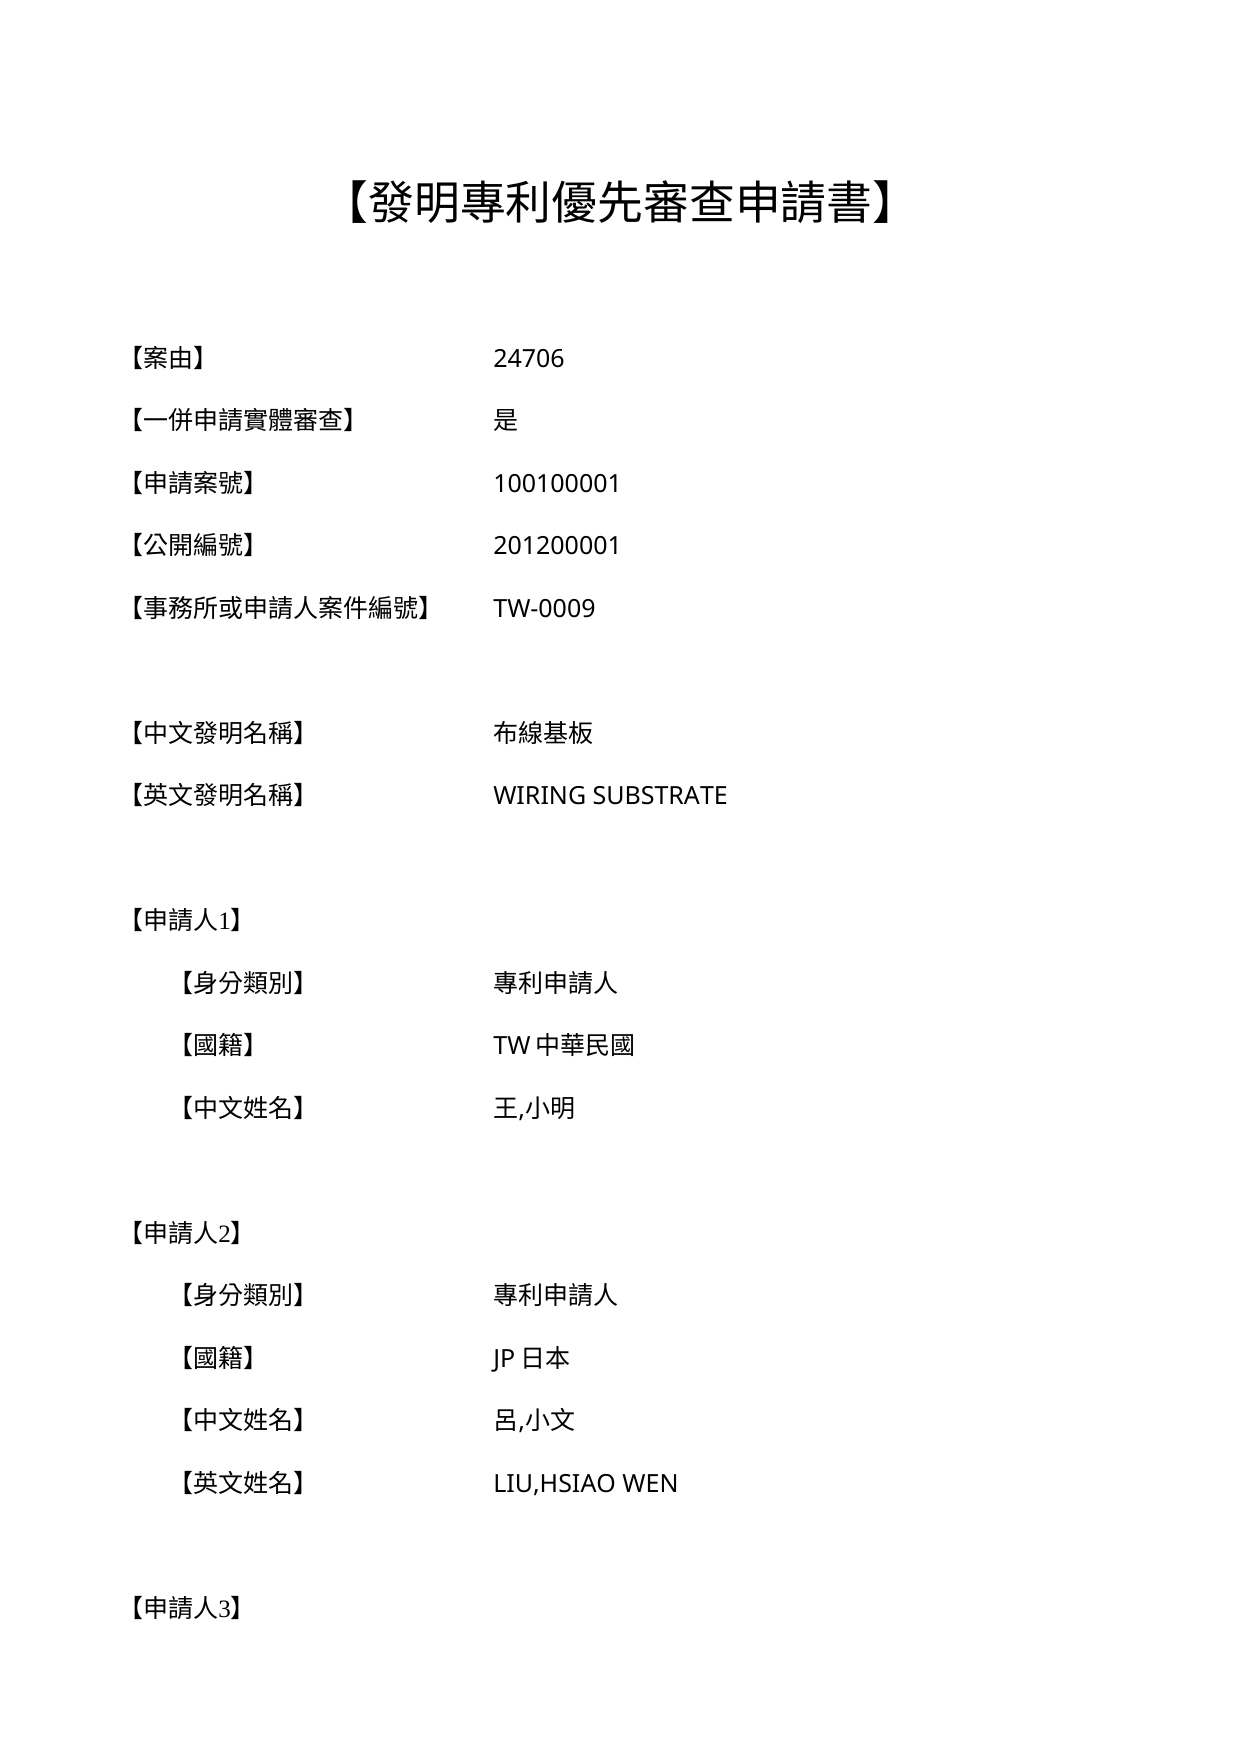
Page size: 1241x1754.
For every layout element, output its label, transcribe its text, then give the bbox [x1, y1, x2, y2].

text 【身分類別】 專利申請人 [118, 939, 1122, 1002]
text 【公開編號】 201200001 [118, 502, 1122, 564]
text 【一併申請實體審查】 是 [118, 377, 1122, 439]
text 【中文發明名稱】 布線基板 [118, 689, 1122, 752]
text 【身分類別】 專利申請人 [118, 1252, 1122, 1314]
text 【申請案號】 100100001 [118, 439, 1122, 502]
text 【英文發明名稱】 WIRING SUBSTRATE [118, 752, 1122, 814]
text 【英文姓名】 LIU,HSIAO WEN [118, 1439, 1122, 1502]
text 【國籍】 JP日本 [118, 1314, 1122, 1377]
text 【發明專利優先審查申請書】 [118, 127, 1122, 252]
text 【事務所或申請人案件編號】 TW-0009 [118, 564, 1122, 627]
text 【中文姓名】 呂,小文 [118, 1377, 1122, 1439]
text 【案由】 24706 [118, 314, 1122, 377]
text 【中文姓名】 王,小明 [118, 1064, 1122, 1127]
text 【國籍】 TW中華民國 [118, 1002, 1122, 1064]
